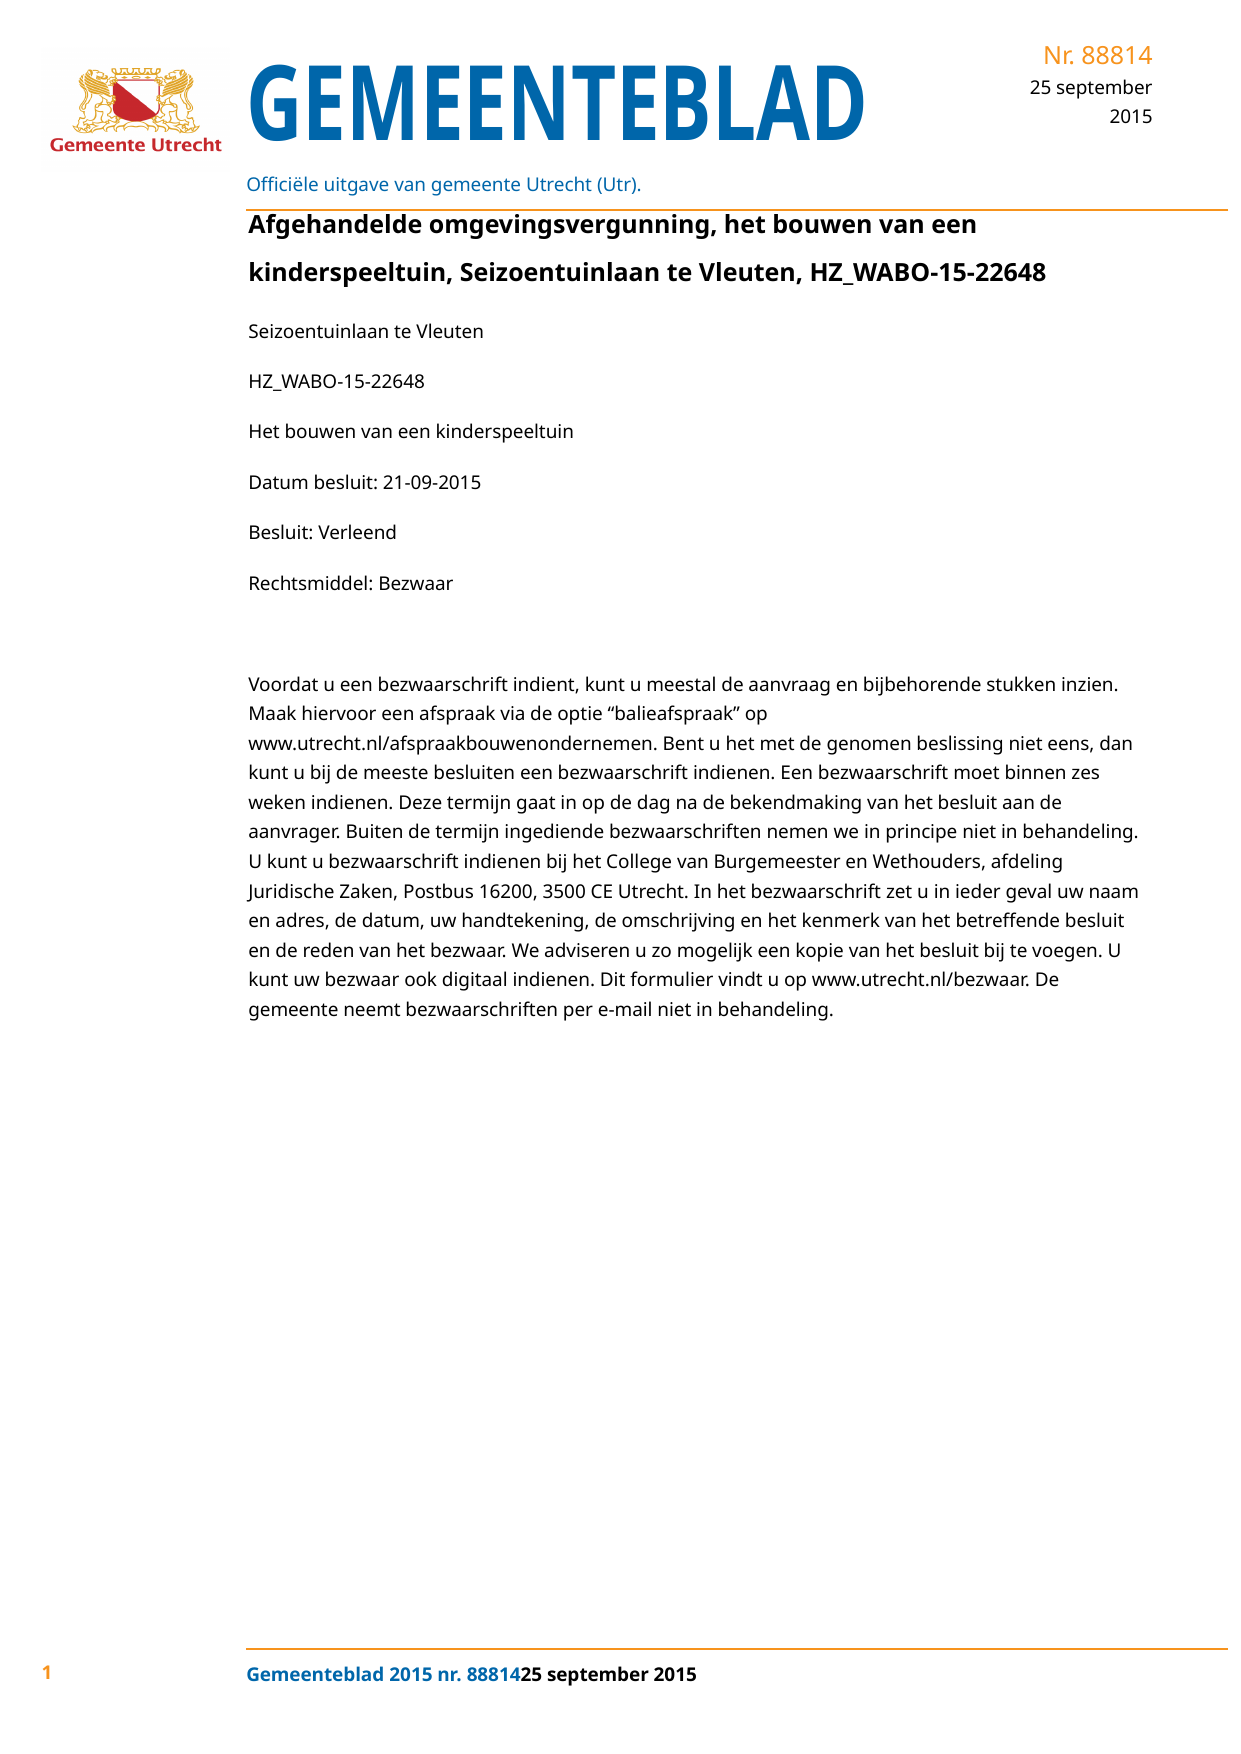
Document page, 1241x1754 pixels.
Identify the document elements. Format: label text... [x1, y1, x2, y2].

text HZ_WABO-15-22648 [248, 368, 1152, 394]
text Besluit: Verleend [248, 519, 1152, 545]
text Rechtsmiddel: Bezwaar [248, 570, 1152, 596]
text Voordat u een bezwaarschrift indient, kunt u meestal de aanvraag en bijbehorende stukken inzien. Maak hiervoor een afspraak via de optie “balieafspraak” op www.utrecht.nl/afspraakbouwenondernemen. Bent u het met de genomen beslissing niet eens, dan kunt u bij de meeste besluiten een bezwaarschrift indienen. Een bezwaarschrift moet binnen zes weken indienen. Deze termijn gaat in op de dag na de bekendmaking van het besluit aan de aanvrager. Buiten de termijn ingediende bezwaarschriften nemen we in principe niet in behandeling. U kunt u bezwaarschrift indienen bij het College van Burgemeester en Wethouders, afdeling Juridische Zaken, Postbus 16200, 3500 CE Utrecht. In het bezwaarschrift zet u in ieder geval uw naam en adres, de datum, uw handtekening, de omschrijving en het kenmerk van het betreffende besluit en de reden van het bezwaar. We adviseren u zo mogelijk een kopie van het besluit bij te voegen. U kunt uw bezwaar ook digitaal indienen. Dit formulier vindt u op www.utrecht.nl/bezwaar. De gemeente neemt bezwaarschriften per e-mail niet in behandeling. [248, 671, 1152, 1022]
text Afgehandelde omgevingsvergunning, het bouwen van een kinderspeeltuin, Seizoentuinlaan te Vleuten, HZ_WABO-15-22648 [248, 211, 1152, 288]
picture [41, 47, 231, 172]
text Seizoentuinlaan te Vleuten [248, 318, 1152, 344]
text Datum besluit: 21-09-2015 [248, 469, 1152, 495]
text Het bouwen van een kinderspeeltuin [248, 419, 1152, 444]
